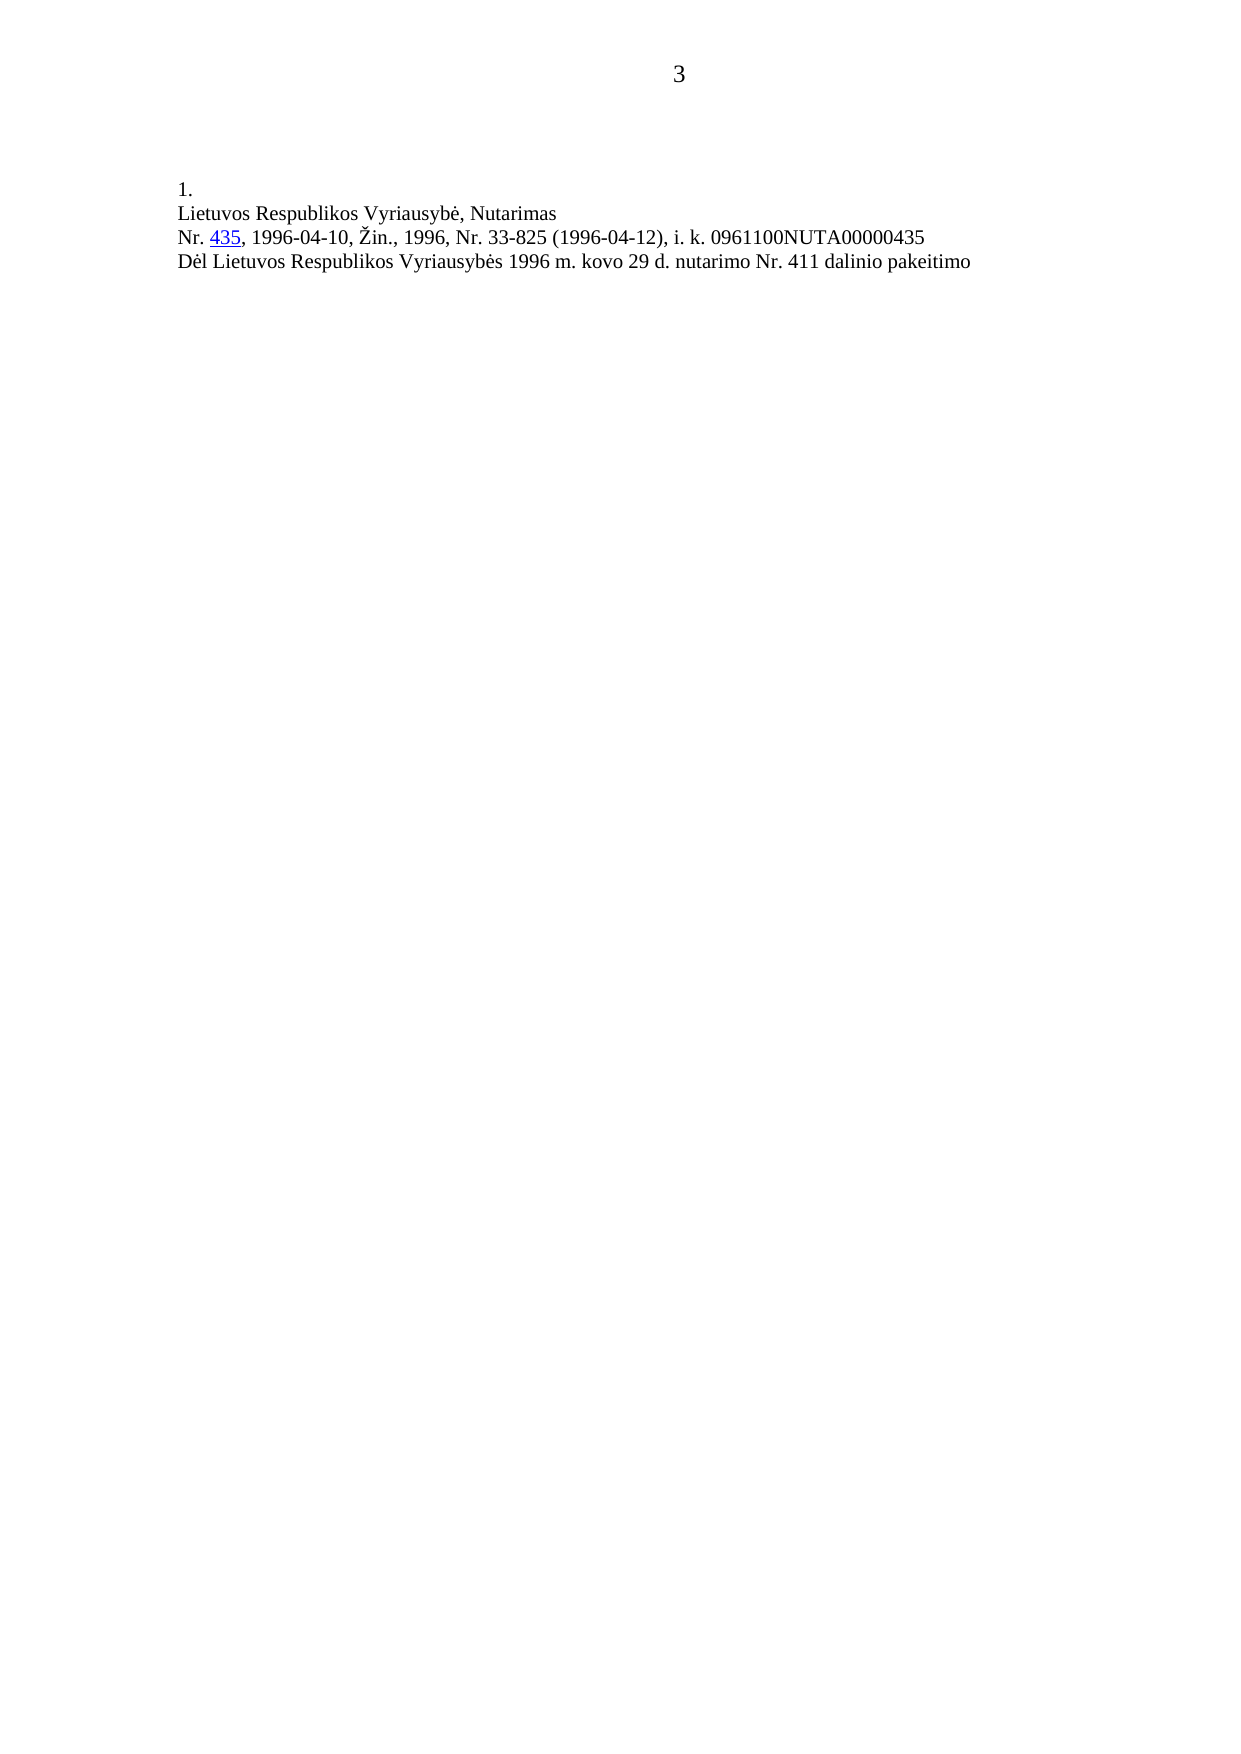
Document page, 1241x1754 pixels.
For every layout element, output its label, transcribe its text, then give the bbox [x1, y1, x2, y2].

text Dėl Lietuvos Respublikos Vyriausybės 1996 m. kovo 29 d. nutarimo Nr. 411 dalinio pakeitimo [177, 249, 1181, 273]
text 1. [177, 177, 1181, 201]
text Nr. 435, 1996-04-10, Žin., 1996, Nr. 33-825 (1996-04-12), i. k. 0961100NUTA00000435 [177, 225, 1181, 249]
text Lietuvos Respublikos Vyriausybė, Nutarimas [177, 201, 1181, 225]
